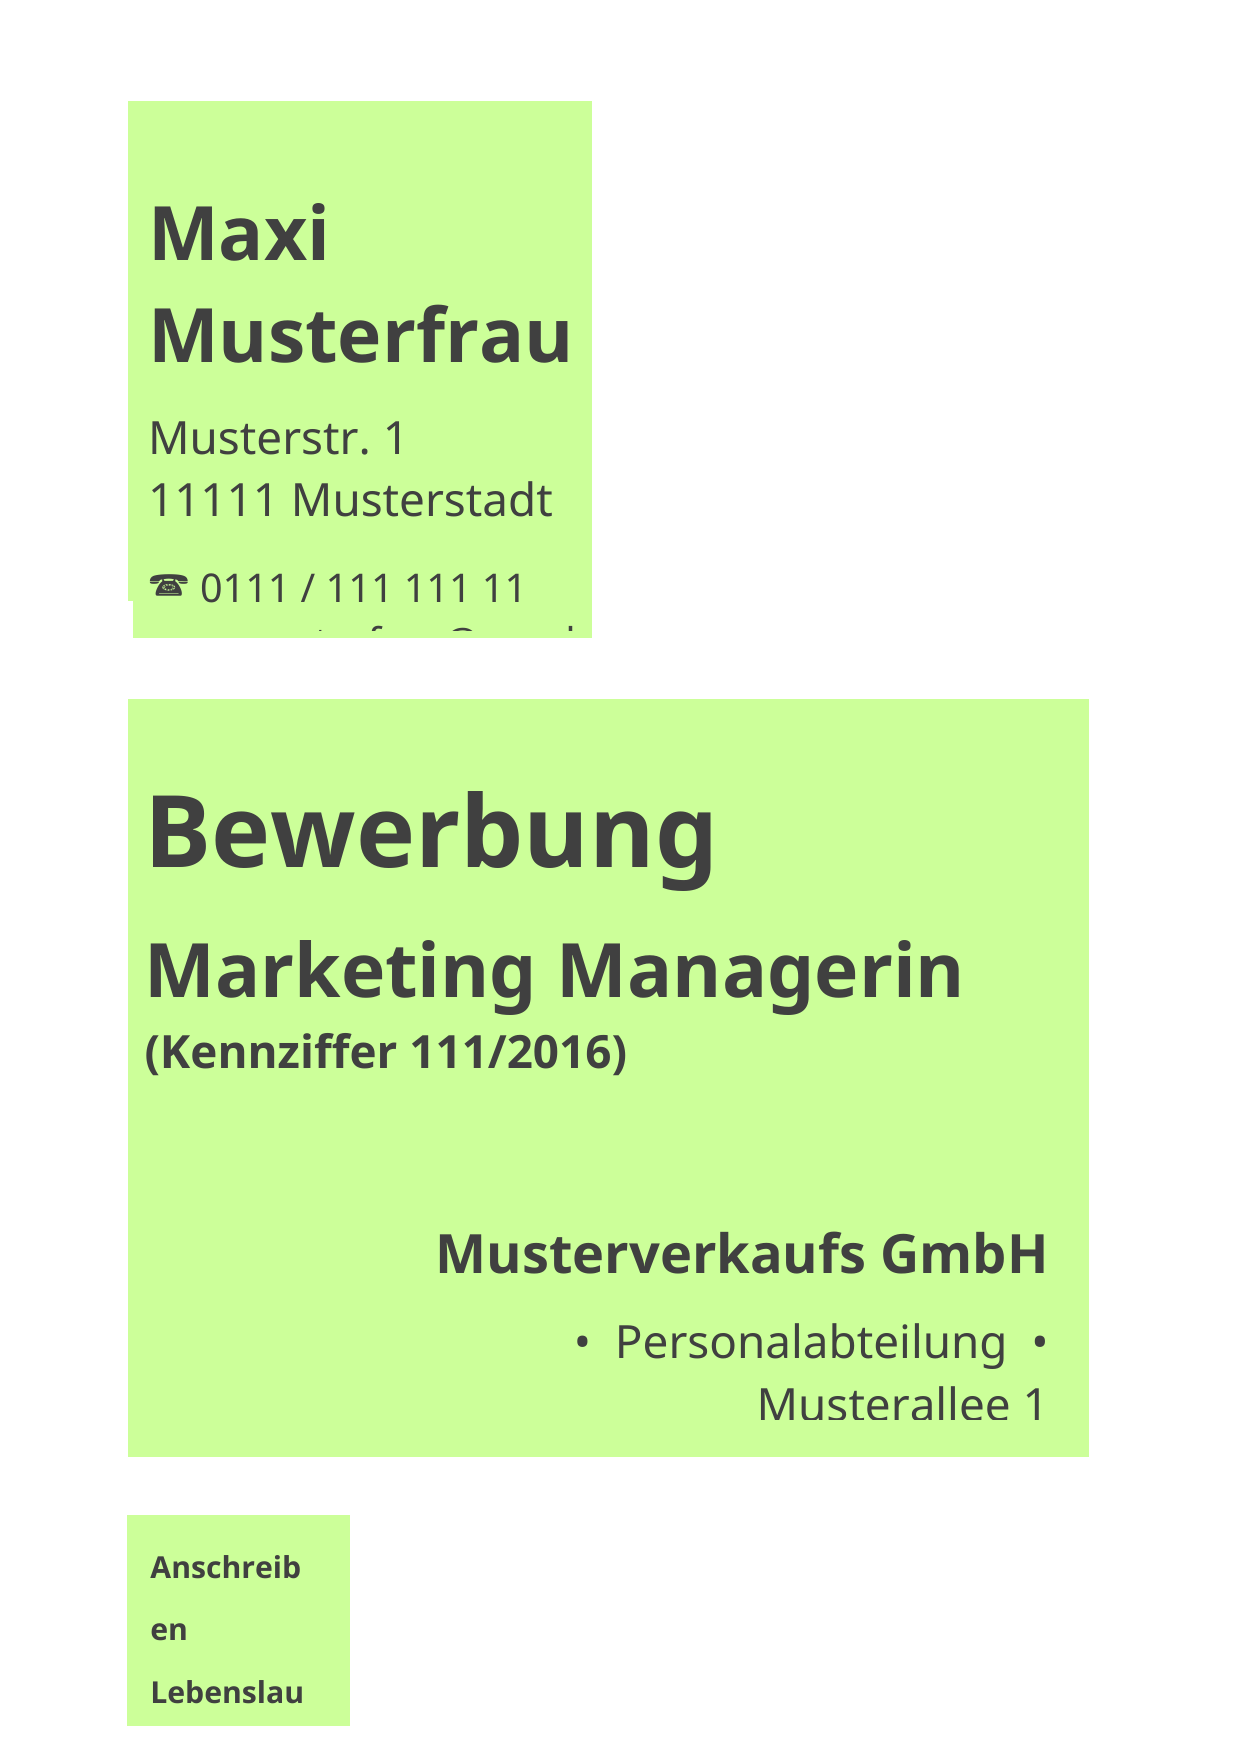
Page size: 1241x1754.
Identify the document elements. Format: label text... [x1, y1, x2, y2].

text (Kennziffer 111/2016) [144, 1019, 1049, 1082]
text Musterverkaufs GmbH [144, 1215, 1049, 1289]
text  0111 / 111 111 11 [148, 560, 577, 614]
text Anschreiben [150, 1546, 315, 1671]
text Marketing Managerin [144, 917, 1049, 1019]
text m.musterfrau@mu.de [148, 614, 577, 631]
text Musterstr. 1 [148, 405, 577, 468]
text 11111 Musterstadt [148, 468, 577, 530]
text Bewerbung [144, 760, 1049, 897]
text Maxi Musterfrau [148, 180, 577, 384]
text Lebenslauf [150, 1671, 315, 1706]
text • Personalabteilung • [144, 1310, 1049, 1372]
text Musterallee 1 [144, 1372, 1049, 1419]
